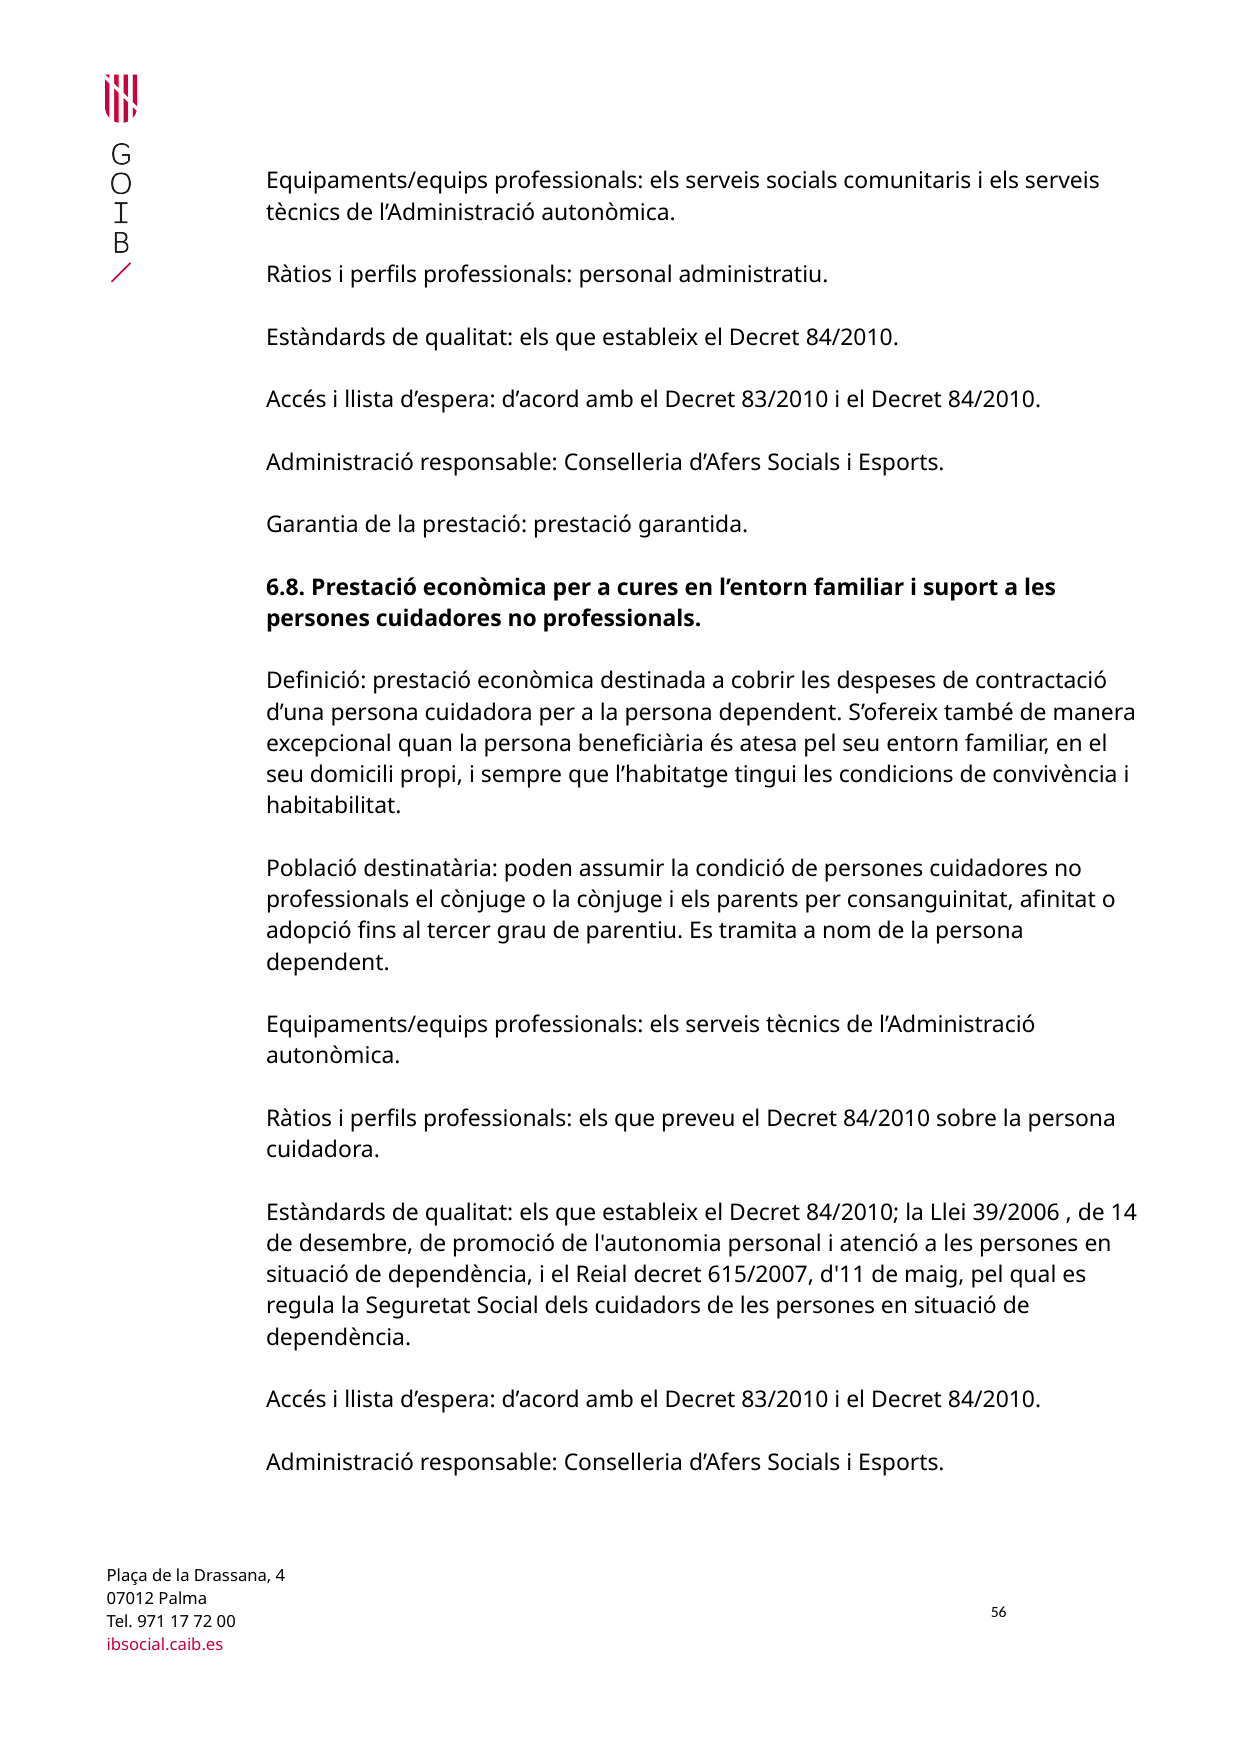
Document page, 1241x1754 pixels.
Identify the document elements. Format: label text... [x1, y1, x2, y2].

text Població destinatària: poden assumir la condició de persones cuidadores no professionals el cònjuge o la cònjuge i els parents per consanguinitat, afinitat o adopció fins al tercer grau de parentiu. Es tramita a nom de la persona dependent. [266, 852, 1152, 977]
text 6.8. Prestació econòmica per a cures en l’entorn familiar i suport a les persones cuidadores no professionals. [266, 570, 1152, 633]
text Ràtios i perfils professionals: els que preveu el Decret 84/2010 sobre la persona cuidadora. [266, 1102, 1152, 1164]
text Administració responsable: Conselleria d’Afers Socials i Esports. [266, 1445, 1152, 1477]
text Definició: prestació econòmica destinada a cobrir les despeses de contractació d’una persona cuidadora per a la persona dependent. S’ofereix també de manera excepcional quan la persona beneficiària és atesa pel seu entorn familiar, en el seu domicili propi, i sempre que l’habitatge tingui les condicions de convivència i habitabilitat. [266, 664, 1152, 820]
text Estàndards de qualitat: els que estableix el Decret 84/2010. [266, 320, 1152, 352]
text Accés i llista d’espera: d’acord amb el Decret 83/2010 i el Decret 84/2010. [266, 383, 1152, 414]
text Equipaments/equips professionals: els serveis tècnics de l’Administració autonòmica. [266, 1008, 1152, 1070]
text Garantia de la prestació: prestació garantida. [266, 508, 1152, 539]
text Equipaments/equips professionals: els serveis socials comunitaris i els serveis tècnics de l’Administració autonòmica. [266, 164, 1152, 227]
text Estàndards de qualitat: els que estableix el Decret 84/2010; la Llei 39/2006 , de 14 de desembre, de promoció de l'autonomia personal i atenció a les persones en situació de dependència, i el Reial decret 615/2007, d'11 de maig, pel qual es regula la Seguretat Social dels cuidadors de les persones en situació de dependència. [266, 1195, 1152, 1352]
text Administració responsable: Conselleria d’Afers Socials i Esports. [266, 445, 1152, 477]
text Ràtios i perfils professionals: personal administratiu. [266, 258, 1152, 289]
picture [76, 51, 166, 313]
text Accés i llista d’espera: d’acord amb el Decret 83/2010 i el Decret 84/2010. [266, 1383, 1152, 1414]
